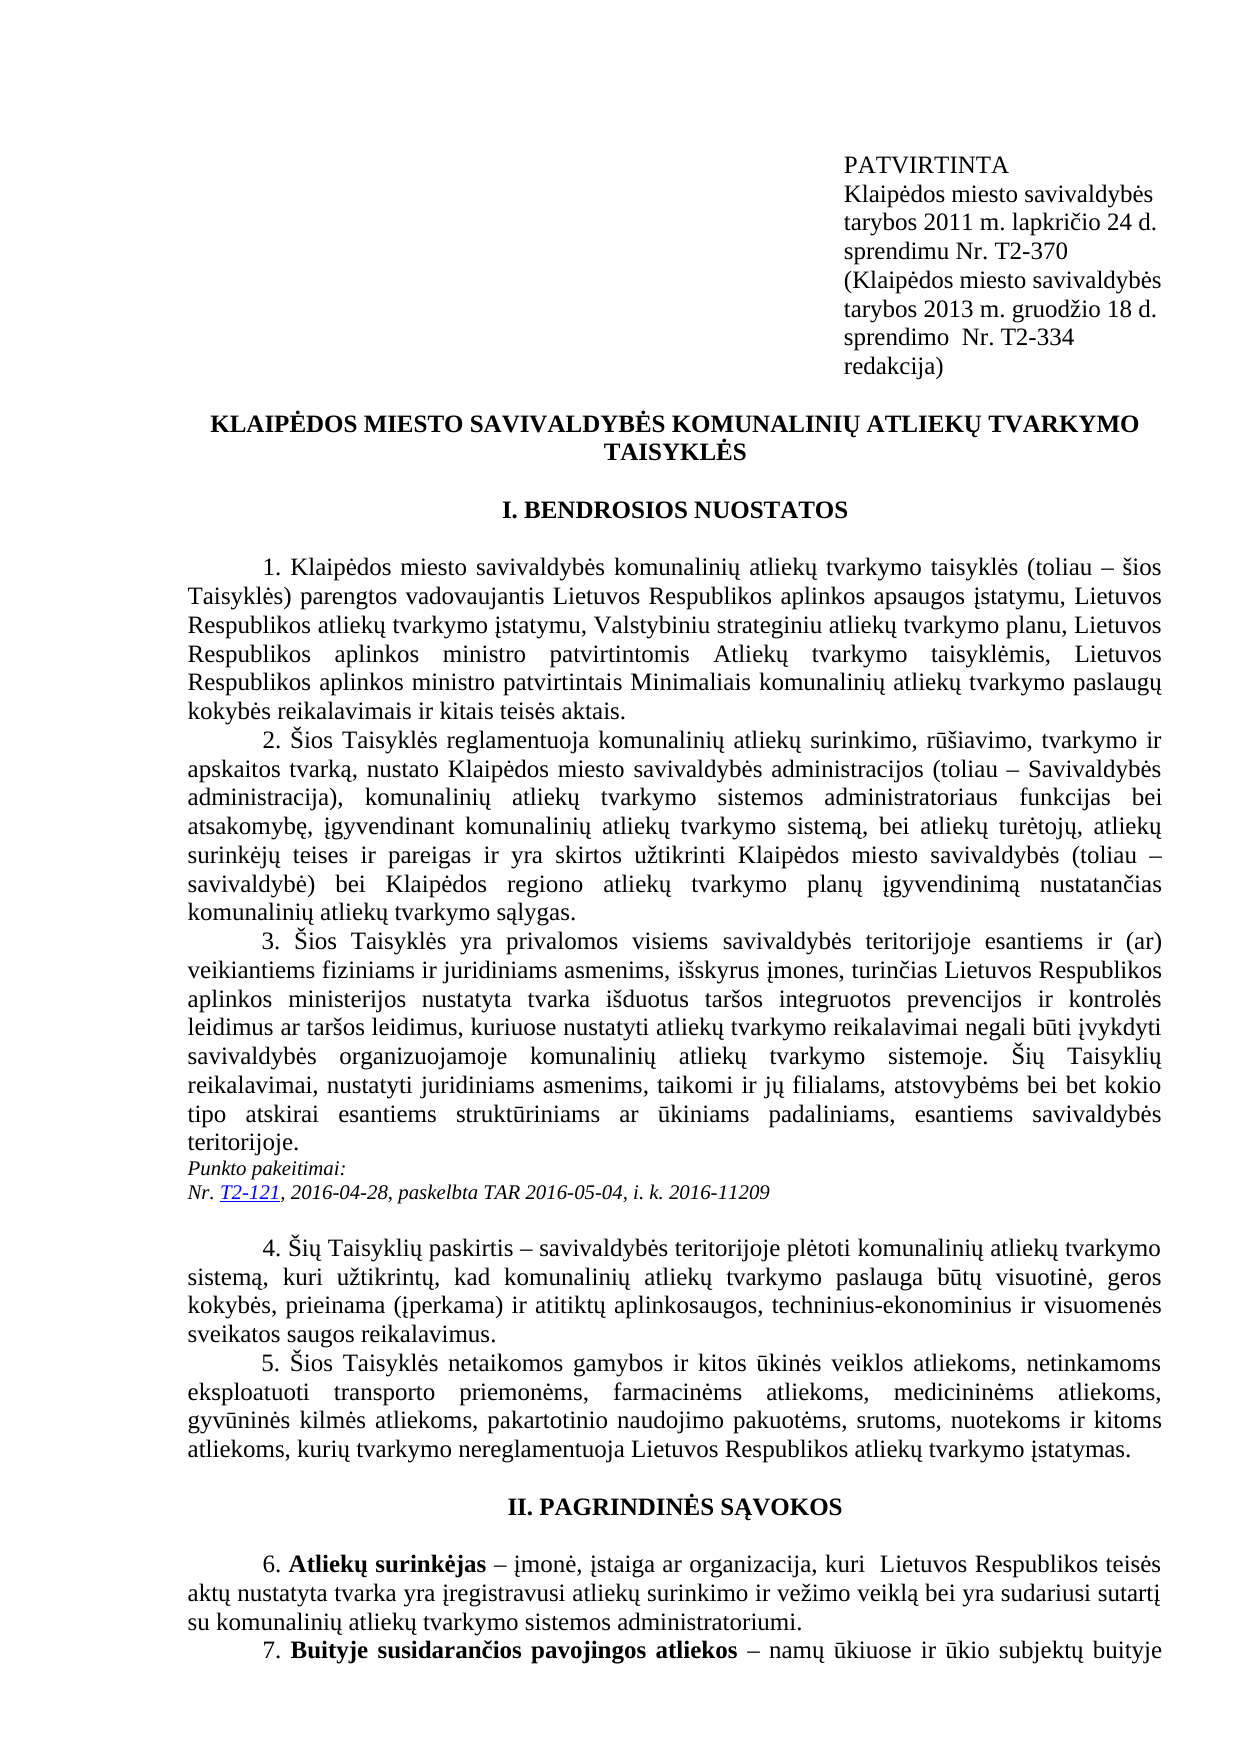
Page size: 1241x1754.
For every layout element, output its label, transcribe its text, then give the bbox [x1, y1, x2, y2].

text Punkto pakeitimai: [187, 1156, 1162, 1180]
text Nr. T2-121, 2016-04-28, paskelbta TAR 2016-05-04, i. k. 2016-11209 [187, 1180, 1162, 1204]
text (Klaipėdos miesto savivaldybės tarybos 2013 m. gruodžio 18 d. sprendimo Nr. T2-334 redakcija) [844, 265, 1162, 380]
text sprendimu Nr. T2-370 [187, 236, 1162, 265]
text KLAIPĖDOS MIESTO SAVIVALDYBĖS KOMUNALINIŲ ATLIEKŲ TVARKYMO TAISYKLĖS [187, 409, 1162, 466]
text 7. Buityje susidarančios pavojingos atliekos – namų ūkiuose ir ūkio subjektų buityje [187, 1636, 1162, 1664]
text tarybos 2011 m. lapkričio 24 d. [187, 207, 1162, 236]
text I. BENDROSIOS NUOSTATOS [187, 495, 1162, 524]
text 2. Šios Taisyklės reglamentuoja komunalinių atliekų surinkimo, rūšiavimo, tvarkymo ir apskaitos tvarką, nustato Klaipėdos miesto savivaldybės administracijos (toliau – Savivaldybės administracija), komunalinių atliekų tvarkymo sistemos administratoriaus funkcijas bei atsakomybę, įgyvendinant komunalinių atliekų tvarkymo sistemą, bei atliekų turėtojų, atliekų surinkėjų teises ir pareigas ir yra skirtos užtikrinti Klaipėdos miesto savivaldybės (toliau – savivaldybė) bei Klaipėdos regiono atliekų tvarkymo planų įgyvendinimą nustatančias komunalinių atliekų tvarkymo sąlygas. [187, 725, 1162, 926]
text 6. Atliekų surinkėjas – įmonė, įstaiga ar organizacija, kuri Lietuvos Respublikos teisės aktų nustatyta tvarka yra įregistravusi atliekų surinkimo ir vežimo veiklą bei yra sudariusi sutartį su komunalinių atliekų tvarkymo sistemos administratoriumi. [187, 1549, 1162, 1636]
text 3. Šios Taisyklės yra privalomos visiems savivaldybės teritorijoje esantiems ir (ar) veikiantiems fiziniams ir juridiniams asmenims, išskyrus įmones, turinčias Lietuvos Respublikos aplinkos ministerijos nustatyta tvarka išduotus taršos integruotos prevencijos ir kontrolės leidimus ar taršos leidimus, kuriuose nustatyti atliekų tvarkymo reikalavimai negali būti įvykdyti savivaldybės organizuojamoje komunalinių atliekų tvarkymo sistemoje. Šių Taisyklių reikalavimai, nustatyti juridiniams asmenims, taikomi ir jų filialams, atstovybėms bei bet kokio tipo atskirai esantiems struktūriniams ar ūkiniams padaliniams, esantiems savivaldybės teritorijoje. [187, 926, 1162, 1156]
text Klaipėdos miesto savivaldybės [187, 179, 1162, 207]
text 1. Klaipėdos miesto savivaldybės komunalinių atliekų tvarkymo taisyklės (toliau – šios Taisyklės) parengtos vadovaujantis Lietuvos Respublikos aplinkos apsaugos įstatymu, Lietuvos Respublikos atliekų tvarkymo įstatymu, Valstybiniu strateginiu atliekų tvarkymo planu, Lietuvos Respublikos aplinkos ministro patvirtintomis Atliekų tvarkymo taisyklėmis, Lietuvos Respublikos aplinkos ministro patvirtintais Minimaliais komunalinių atliekų tvarkymo paslaugų kokybės reikalavimais ir kitais teisės aktais. [187, 552, 1162, 725]
text II. PAGRINDINĖS SĄVOKOS [187, 1492, 1162, 1521]
text 4. Šių Taisyklių paskirtis – savivaldybės teritorijoje plėtoti komunalinių atliekų tvarkymo sistemą, kuri užtikrintų, kad komunalinių atliekų tvarkymo paslauga būtų visuotinė, geros kokybės, prieinama (įperkama) ir atitiktų aplinkosaugos, techninius-ekonominius ir visuomenės sveikatos saugos reikalavimus. [187, 1233, 1162, 1348]
text 5. Šios Taisyklės netaikomos gamybos ir kitos ūkinės veiklos atliekoms, netinkamoms eksploatuoti transporto priemonėms, farmacinėms atliekoms, medicininėms atliekoms, gyvūninės kilmės atliekoms, pakartotinio naudojimo pakuotėms, srutoms, nuotekoms ir kitoms atliekoms, kurių tvarkymo nereglamentuoja Lietuvos Respublikos atliekų tvarkymo įstatymas. [187, 1348, 1162, 1463]
text PATVIRTINTA [844, 150, 1162, 179]
